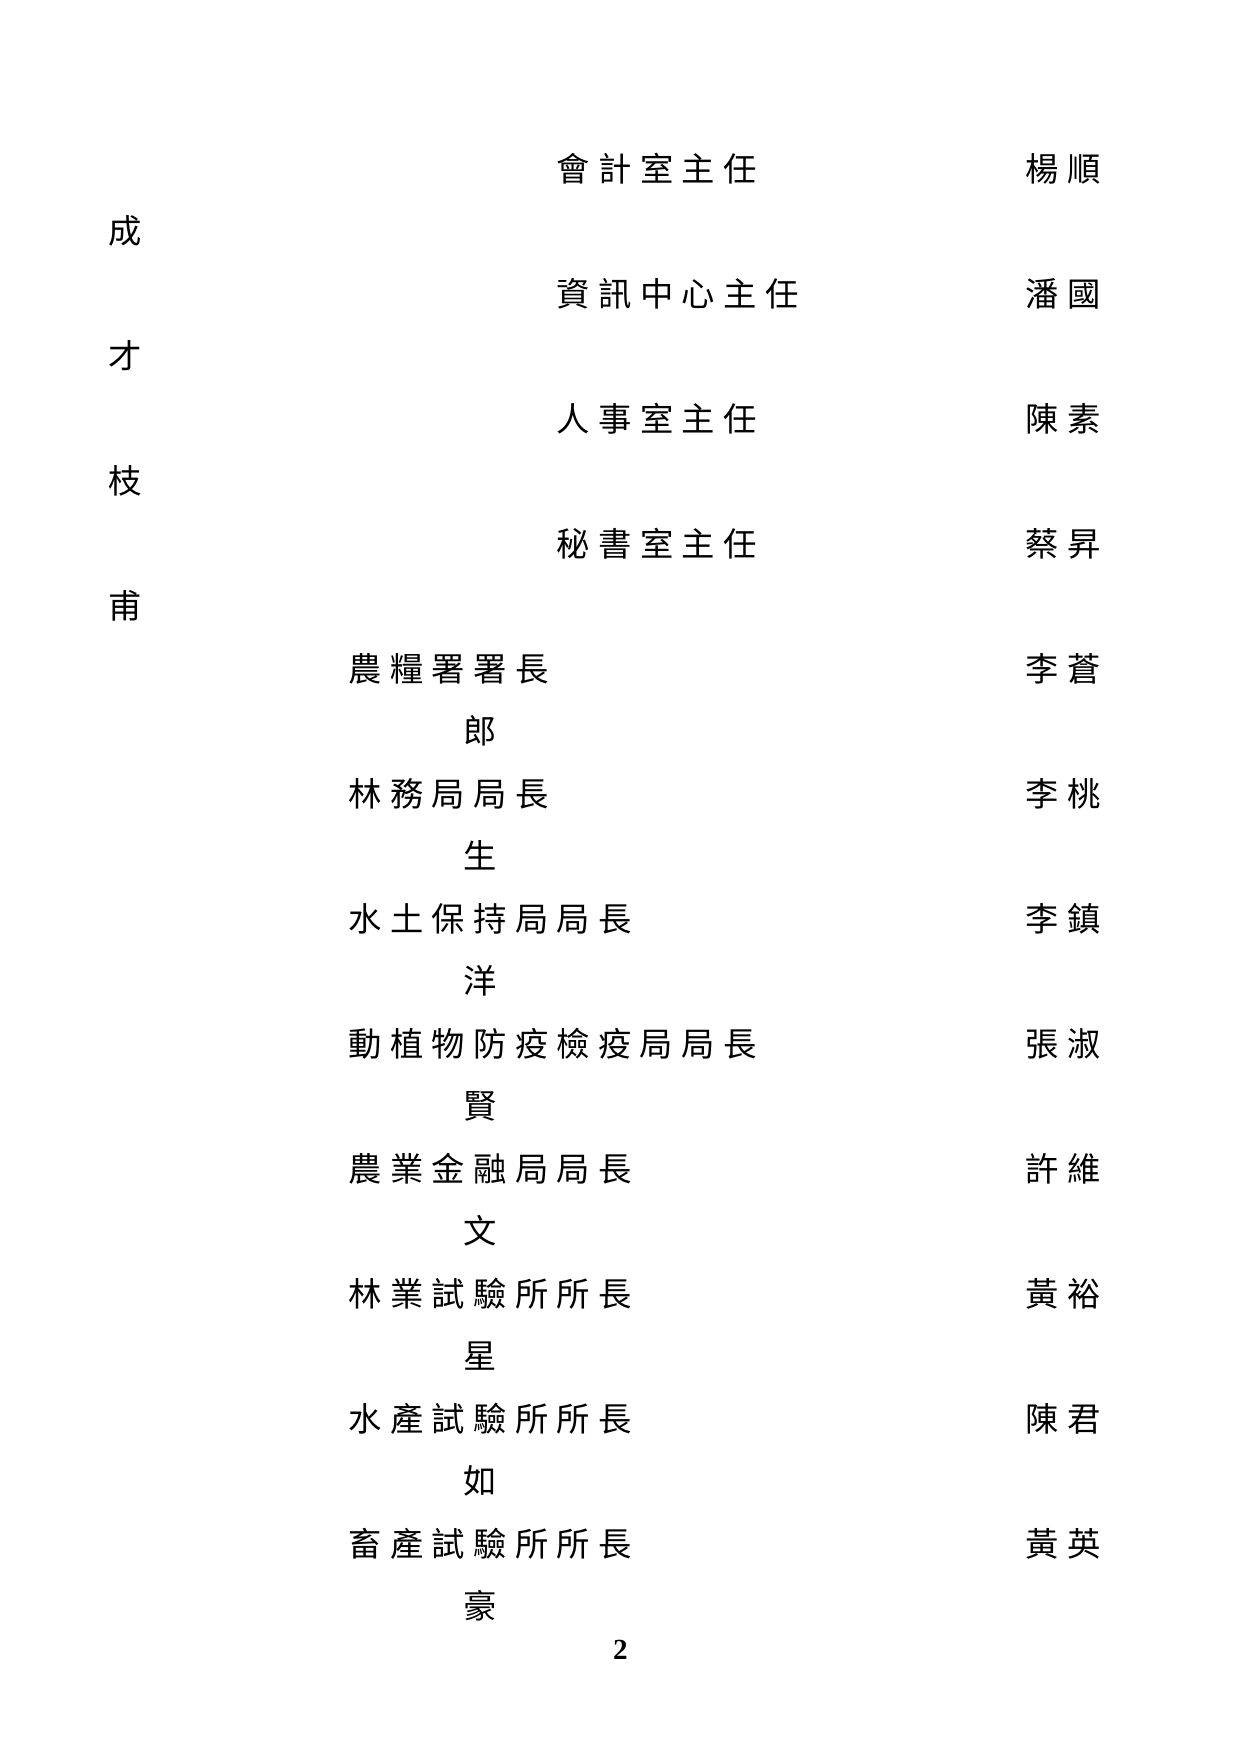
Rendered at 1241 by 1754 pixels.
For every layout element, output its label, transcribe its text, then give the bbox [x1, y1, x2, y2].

text 畜產試驗所所長 黃英豪 [339, 1500, 1136, 1625]
text 秘書室主任 蔡昇甫 [104, 500, 1136, 625]
text 水土保持局局長 李鎮洋 [339, 875, 1136, 1000]
text 農業金融局局長 許維文 [339, 1125, 1136, 1250]
text 會計室主任 楊順成 [104, 125, 1136, 250]
text 林業試驗所所長 黃裕星 [339, 1250, 1136, 1375]
text 動植物防疫檢疫局局長 張淑賢 [339, 1000, 1136, 1125]
text 人事室主任 陳素枝 [104, 375, 1136, 500]
text 農糧署署長 李蒼郎 [339, 625, 1136, 750]
text 水產試驗所所長 陳君如 [339, 1375, 1136, 1500]
text 林務局局長 李桃生 [339, 750, 1136, 875]
text 資訊中心主任 潘國才 [104, 250, 1136, 375]
